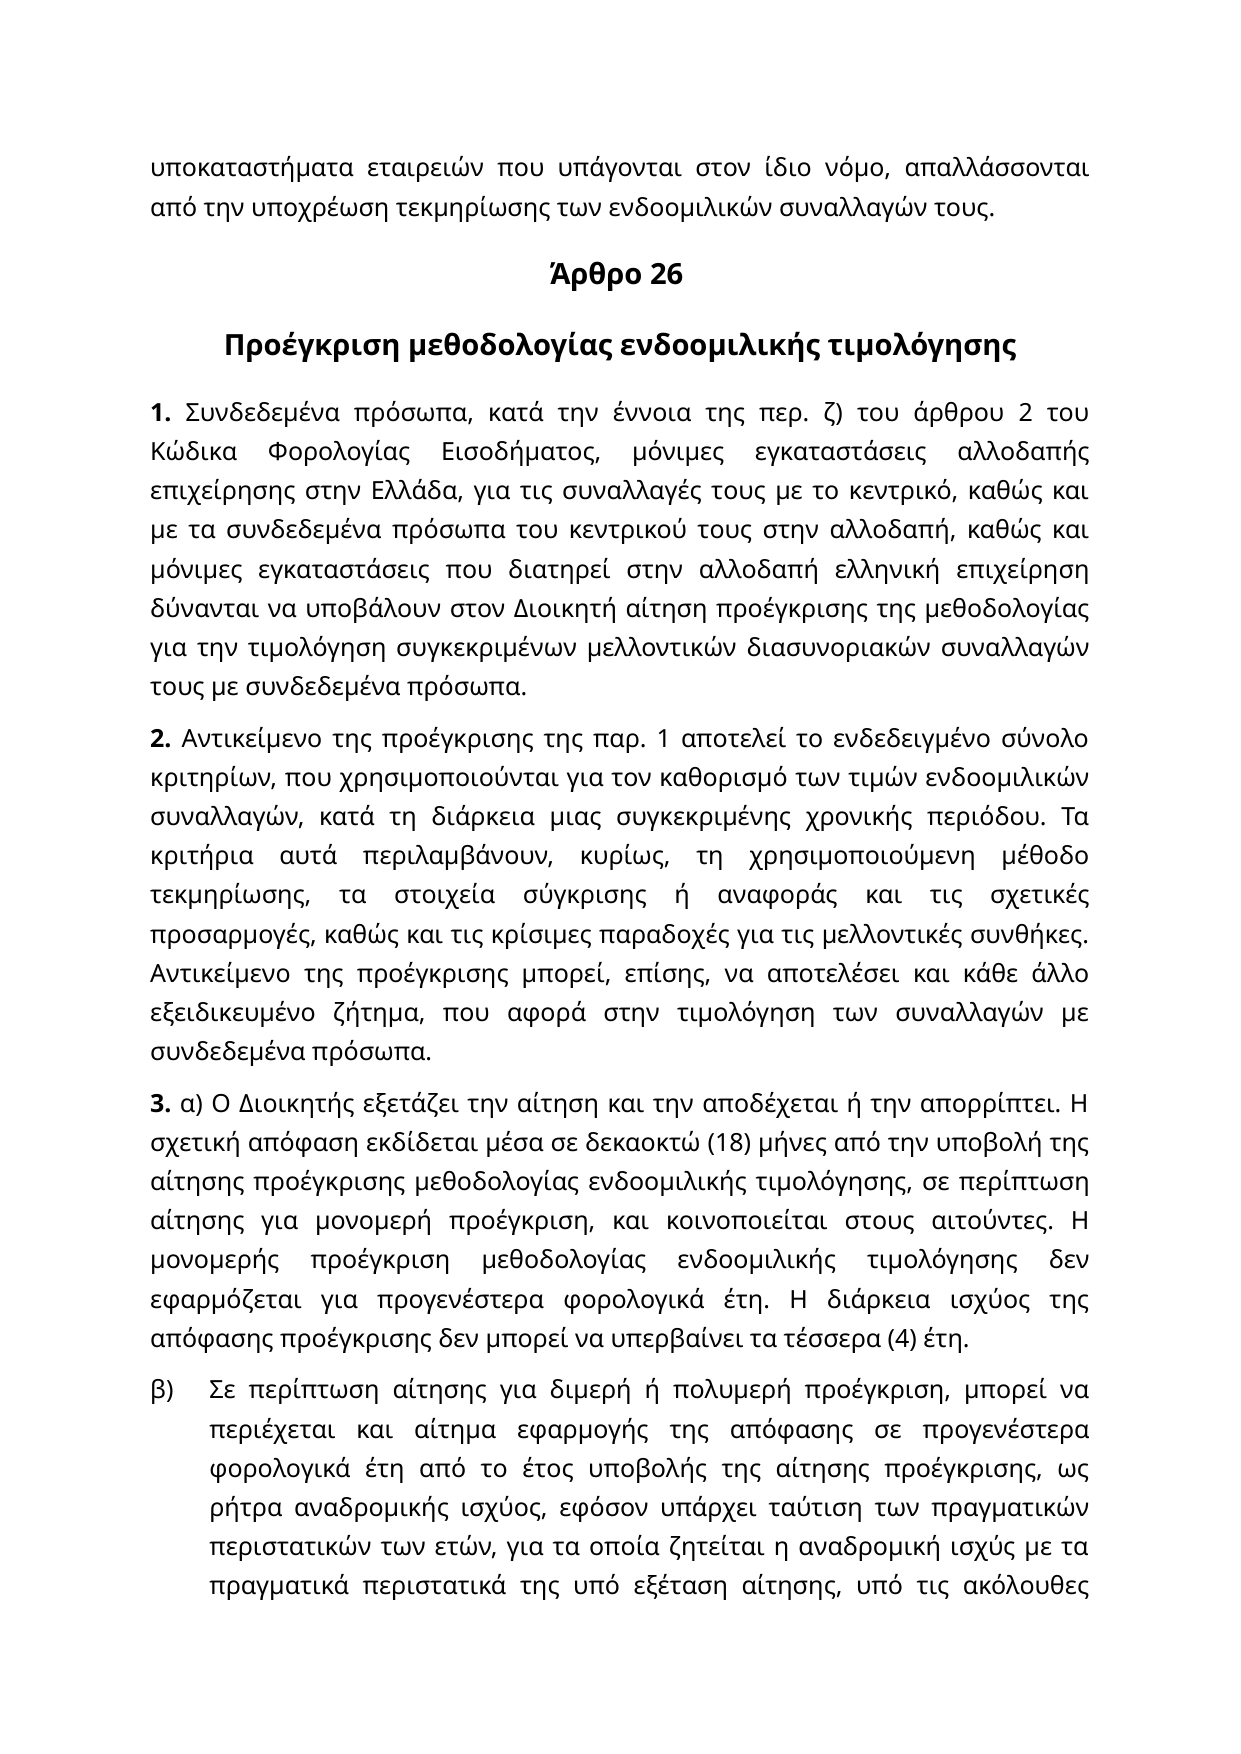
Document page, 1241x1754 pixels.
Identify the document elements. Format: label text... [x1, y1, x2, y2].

text υποκαταστήματα εταιρειών που υπάγονται στον ίδιο νόμο, απαλλάσσονται από την υποχρέωση τεκμηρίωσης των ενδοομιλικών συναλλαγών τους. [150, 150, 1090, 223]
subtitle Προέγκριση μεθοδολογίας ενδοομιλικής τιμολόγησης [150, 324, 1090, 364]
text 2. Αντικείμενο της προέγκρισης της παρ. 1 αποτελεί το ενδεδειγμένο σύνολο κριτηρίων, που χρησιμοποιούνται για τον καθορισμό των τιμών ενδοομιλικών συναλλαγών, κατά τη διάρκεια μιας συγκεκριμένης χρονικής περιόδου. Τα κριτήρια αυτά περιλαμβάνουν, κυρίως, τη χρησιμοποιούμενη μέθοδο τεκμηρίωσης, τα στοιχεία σύγκρισης ή αναφοράς και τις σχετικές προσαρμογές, καθώς και τις κρίσιμες παραδοχές για τις μελλοντικές συνθήκες. Αντικείμενο της προέγκρισης μπορεί, επίσης, να αποτελέσει και κάθε άλλο εξειδικευμένο ζήτημα, που αφορά στην τιμολόγηση των συναλλαγών με συνδεδεμένα πρόσωπα. [150, 720, 1090, 1068]
list β) Σε περίπτωση αίτησης για διμερή ή πολυμερή προέγκριση, μπορεί να περιέχεται και αίτημα εφαρμογής της απόφασης σε προγενέστερα φορολογικά έτη από το έτος υποβολής της αίτησης προέγκρισης, ως ρήτρα αναδρομικής ισχύος, εφόσον υπάρχει ταύτιση των πραγματικών περιστατικών των ετών, για τα οποία ζητείται η αναδρομική ισχύς με τα πραγματικά περιστατικά της υπό εξέταση αίτησης, υπό τις ακόλουθες [150, 1372, 1090, 1602]
text 3. α) Ο Διοικητής εξετάζει την αίτηση και την αποδέχεται ή την απορρίπτει. Η σχετική απόφαση εκδίδεται μέσα σε δεκαοκτώ (18) μήνες από την υποβολή της αίτησης προέγκρισης μεθοδολογίας ενδοομιλικής τιμολόγησης, σε περίπτωση αίτησης για μονομερή προέγκριση, και κοινοποιείται στους αιτούντες. Η μονομερής προέγκριση μεθοδολογίας ενδοομιλικής τιμολόγησης δεν εφαρμόζεται για προγενέστερα φορολογικά έτη. Η διάρκεια ισχύος της απόφασης προέγκρισης δεν μπορεί να υπερβαίνει τα τέσσερα (4) έτη. [150, 1085, 1090, 1354]
text 1. Συνδεδεμένα πρόσωπα, κατά την έννοια της περ. ζ) του άρθρου 2 του Κώδικα Φορολογίας Εισοδήματος, μόνιμες εγκαταστάσεις αλλοδαπής επιχείρησης στην Ελλάδα, για τις συναλλαγές τους με το κεντρικό, καθώς και με τα συνδεδεμένα πρόσωπα του κεντρικού τους στην αλλοδαπή, καθώς και μόνιμες εγκαταστάσεις που διατηρεί στην αλλοδαπή ελληνική επιχείρηση δύνανται να υποβάλουν στον Διοικητή αίτηση προέγκρισης της μεθοδολογίας για την τιμολόγηση συγκεκριμένων μελλοντικών διασυνοριακών συναλλαγών τους με συνδεδεμένα πρόσωπα. [150, 394, 1090, 703]
subtitle Άρθρο 26 [150, 253, 1090, 293]
